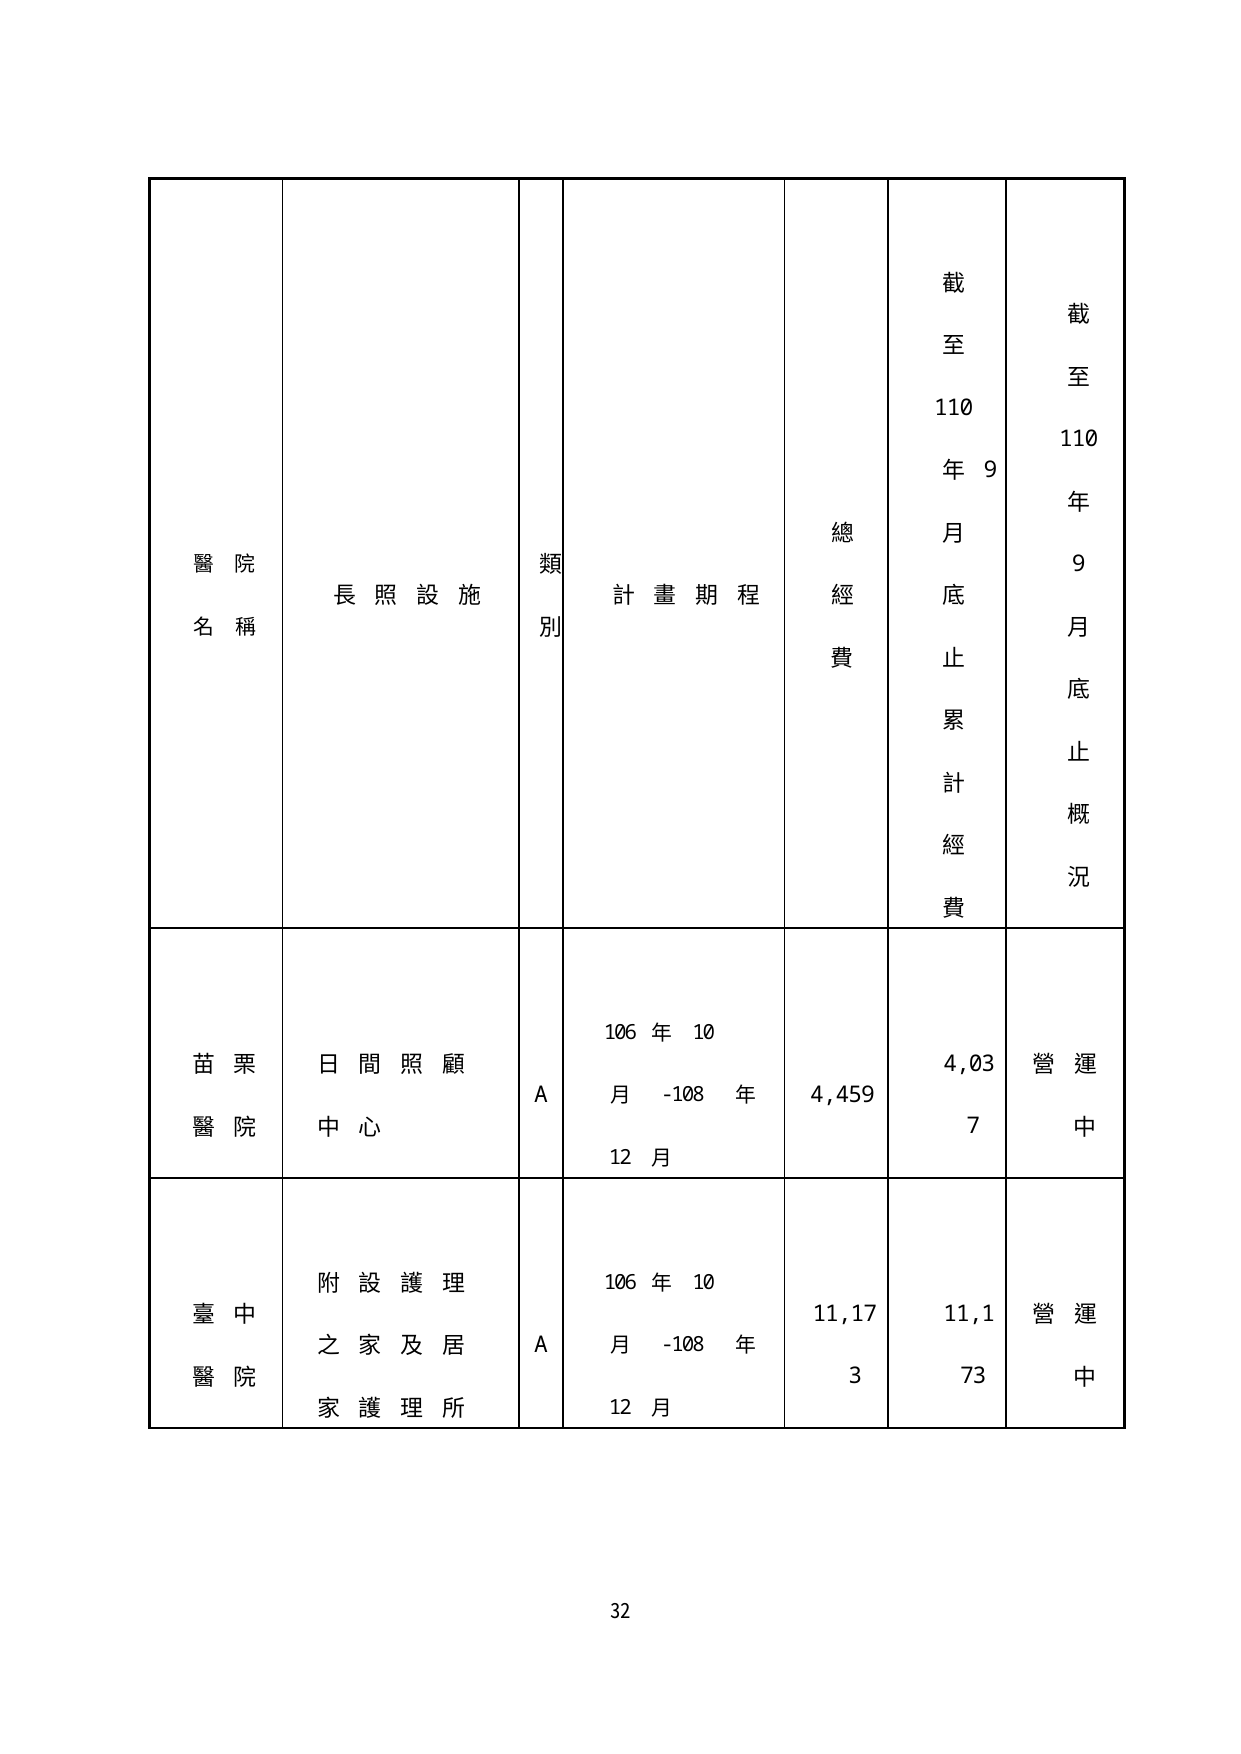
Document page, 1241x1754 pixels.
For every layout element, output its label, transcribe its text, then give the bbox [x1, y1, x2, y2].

table_cell 營運中 [1007, 1179, 1123, 1427]
table_header 總經費 [785, 180, 887, 927]
table_cell 營運中 [1007, 929, 1123, 1177]
table_header 長照設施 [283, 180, 518, 927]
table_cell 日間照顧中心 [283, 929, 518, 1177]
table_cell A [520, 1179, 562, 1427]
table_cell 4,459 [785, 929, 887, 1177]
table_cell 106年10月-108年12月 [564, 929, 784, 1177]
table_header 醫院名稱 [151, 180, 282, 927]
table_cell 11,173 [889, 1179, 1005, 1427]
table_cell A [520, 929, 562, 1177]
table_cell 臺中醫院 [151, 1179, 282, 1427]
table_cell 附設護理之家及居家護理所 [283, 1179, 518, 1427]
table_cell 4,037 [889, 929, 1005, 1177]
table_cell 106年10月-108年12月 [564, 1179, 784, 1427]
table_header 截至110年9月底止概況 [1007, 180, 1123, 927]
table_header 計畫期程 [564, 180, 784, 927]
table_header 截至110年9月底止累計經費 [889, 180, 1005, 927]
table_cell 苗栗醫院 [151, 929, 282, 1177]
table_cell 11,173 [785, 1179, 887, 1427]
table_header 類別 [520, 180, 562, 927]
